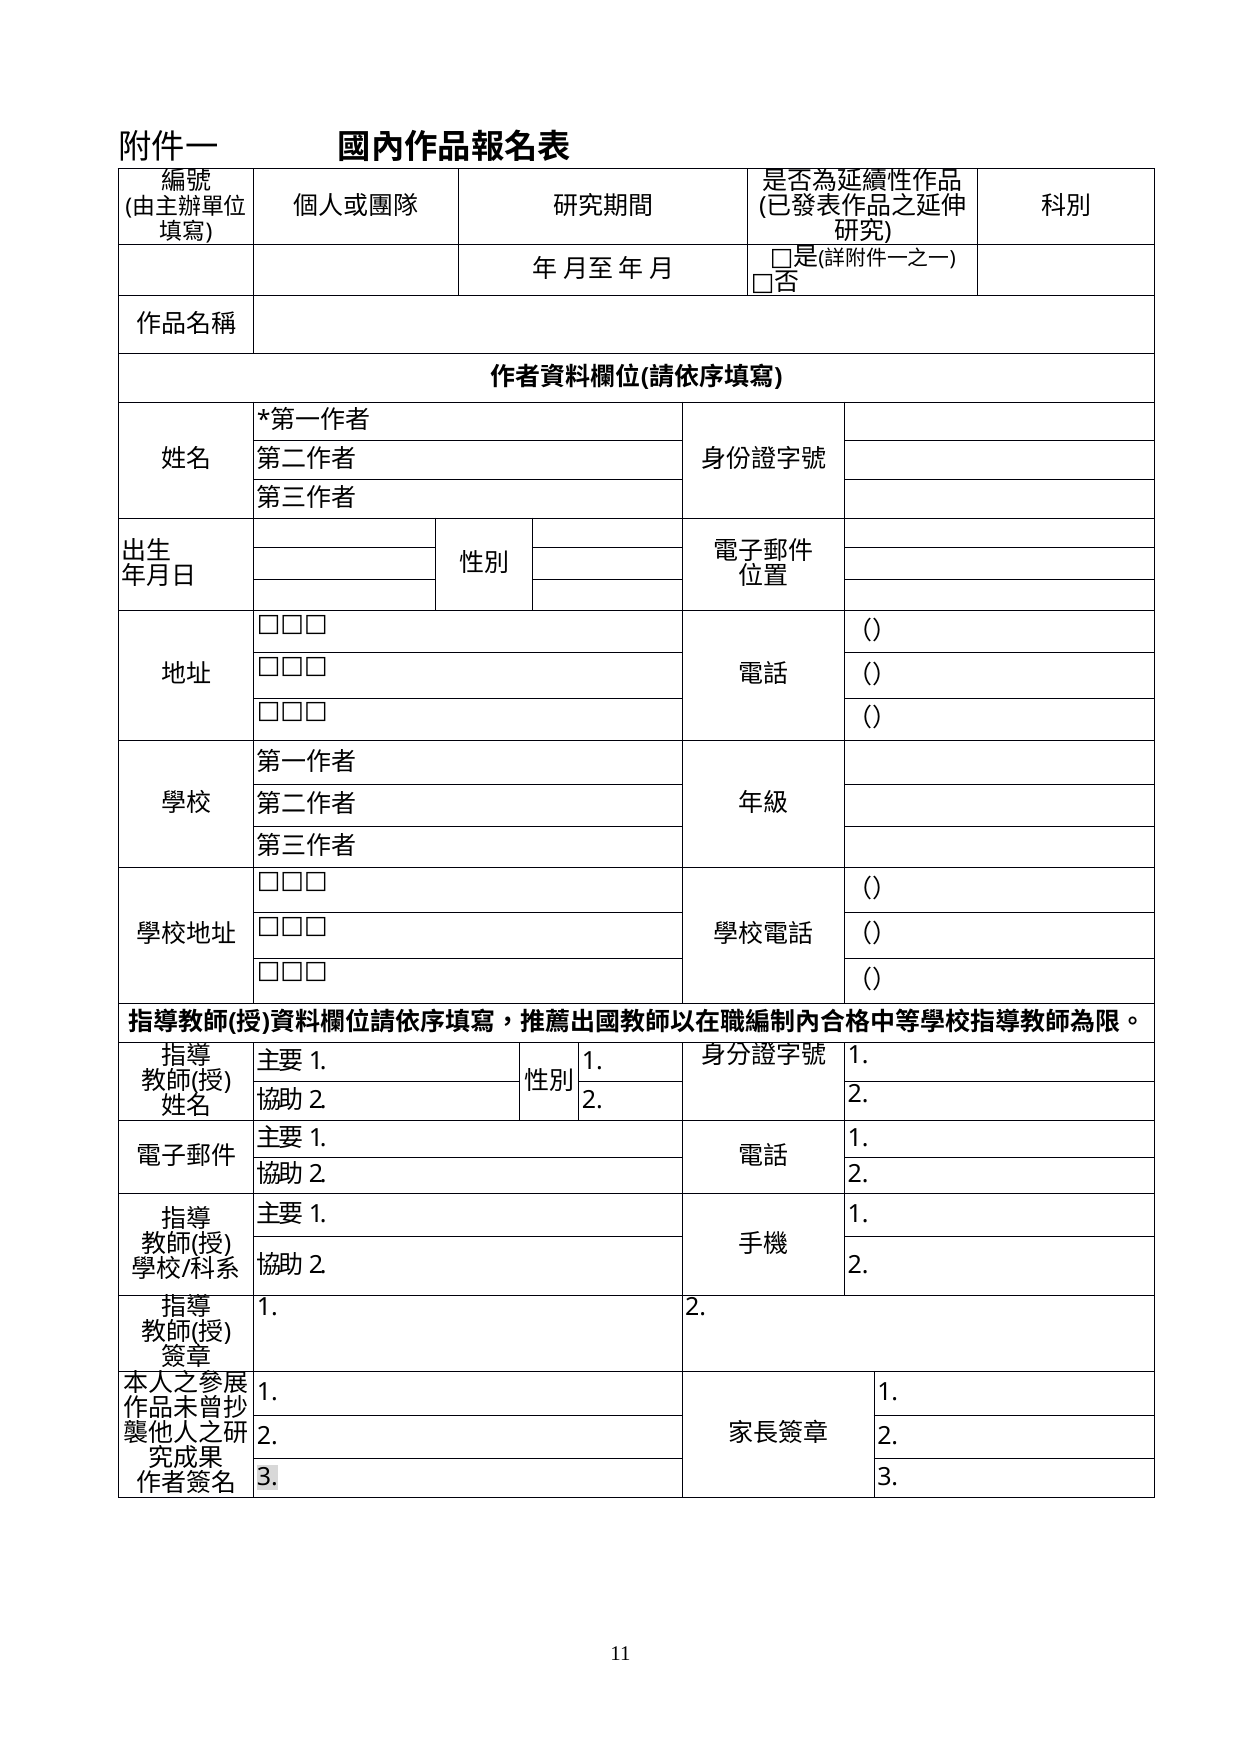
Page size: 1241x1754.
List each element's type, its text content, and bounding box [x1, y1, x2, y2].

table_cell 身份證字號 [683, 403, 844, 518]
table_cell [845, 580, 1154, 610]
table_cell 2. [845, 1158, 1154, 1193]
table_cell □□□ [254, 959, 682, 1003]
table_cell 出生 年月日 [119, 519, 253, 610]
table_cell 1. [579, 1043, 682, 1081]
table_cell 地址 [119, 611, 253, 740]
table_cell 1. [845, 1121, 1154, 1157]
table_cell 2. [875, 1416, 1154, 1458]
table_cell □□□ [254, 699, 682, 740]
table_cell 主要1. [254, 1194, 682, 1236]
table_cell [845, 548, 1154, 579]
table_header 是否為延續性作品(已發表作品之延伸研究) [748, 169, 977, 244]
table_header 個人或團隊 [254, 169, 458, 244]
table_cell [845, 441, 1154, 478]
table_header 編號 (由主辦單位填寫) [119, 169, 253, 244]
table_cell [254, 245, 458, 295]
table_cell *第一作者 [254, 403, 682, 439]
table_cell [533, 548, 682, 579]
table_cell 3. [875, 1459, 1154, 1497]
table_cell □□□ [254, 653, 682, 698]
table_cell 指導 教師(授) 姓名 [119, 1043, 253, 1120]
table_cell [533, 580, 682, 610]
table_cell 2. [845, 1082, 1154, 1120]
table_header 研究期間 [459, 169, 747, 244]
table_cell 協助2. [254, 1237, 682, 1295]
table_cell 3. [254, 1459, 682, 1497]
table_cell 年 月至 年 月 [459, 245, 747, 295]
table_cell （） [845, 959, 1154, 1003]
table_cell 電話 [683, 1121, 844, 1193]
table_cell 指導 教師(授) 簽章 [119, 1296, 253, 1371]
table_cell [845, 741, 1154, 784]
table_cell 協助2. [254, 1158, 682, 1193]
table_cell [845, 403, 1154, 439]
table_cell 本人之參展作品未曾抄襲他人之研究成果 作者簽名 [119, 1372, 253, 1497]
table_cell 電子郵件 位置 [683, 519, 844, 610]
table_cell [978, 245, 1154, 295]
table_cell 身分證字號 [683, 1043, 844, 1120]
table_cell （） [845, 913, 1154, 958]
table_cell □是(詳附件一之一) □否 [748, 245, 977, 295]
table_cell 第二作者 [254, 441, 682, 478]
table_cell （） [845, 611, 1154, 652]
table_cell [254, 296, 1154, 353]
table_cell （） [845, 699, 1154, 740]
table_cell 2. [683, 1296, 1154, 1371]
table_cell 年級 [683, 741, 844, 867]
table_cell [254, 580, 435, 610]
table_cell 作者資料欄位(請依序填寫) [119, 354, 1154, 402]
table_cell 2. [845, 1237, 1154, 1295]
table_cell 第三作者 [254, 480, 682, 518]
table_cell 1. [845, 1194, 1154, 1236]
table_cell □□□ [254, 611, 682, 652]
table_cell 學校電話 [683, 868, 844, 1003]
table_cell （） [845, 868, 1154, 912]
table_cell 第一作者 [254, 741, 682, 784]
table_cell [845, 827, 1154, 867]
table_cell 主要1. [254, 1121, 682, 1157]
table_cell [533, 519, 682, 547]
table_cell （） [845, 653, 1154, 698]
table_cell [845, 519, 1154, 547]
table_cell 1. [254, 1372, 682, 1414]
table_cell 1. [845, 1043, 1154, 1081]
table_cell [254, 519, 435, 547]
table_cell 協助2. [254, 1082, 519, 1120]
table_cell 學校地址 [119, 868, 253, 1003]
table_cell □□□ [254, 913, 682, 958]
table_cell 性別 [520, 1043, 578, 1120]
table_cell [254, 548, 435, 579]
table_cell □□□ [254, 868, 682, 912]
table_cell [845, 785, 1154, 826]
table_cell [845, 480, 1154, 518]
table_cell 電子郵件 [119, 1121, 253, 1193]
table_cell 第三作者 [254, 827, 682, 867]
text 附件一 國內作品報名表 [118, 118, 1122, 168]
table_cell 電話 [683, 611, 844, 740]
table_cell 姓名 [119, 403, 253, 518]
table_cell 指導教師(授)資料欄位請依序填寫，推薦出國教師以在職編制內合格中等學校指導教師為限。 [119, 1004, 1154, 1042]
table_cell 主要1. [254, 1043, 519, 1081]
table_cell 指導 教師(授) 學校/科系 [119, 1194, 253, 1295]
table_cell 1. [875, 1372, 1154, 1414]
table_cell [119, 245, 253, 295]
table_cell 第二作者 [254, 785, 682, 826]
table_cell 1. [254, 1296, 682, 1371]
table_cell 2. [579, 1082, 682, 1120]
table_cell 作品名稱 [119, 296, 253, 353]
table_cell 2. [254, 1416, 682, 1458]
table_cell 性別 [436, 519, 532, 610]
table_cell 手機 [683, 1194, 844, 1295]
table_cell 學校 [119, 741, 253, 867]
table_header 科別 [978, 169, 1154, 244]
table_cell 家長簽章 [683, 1372, 874, 1497]
